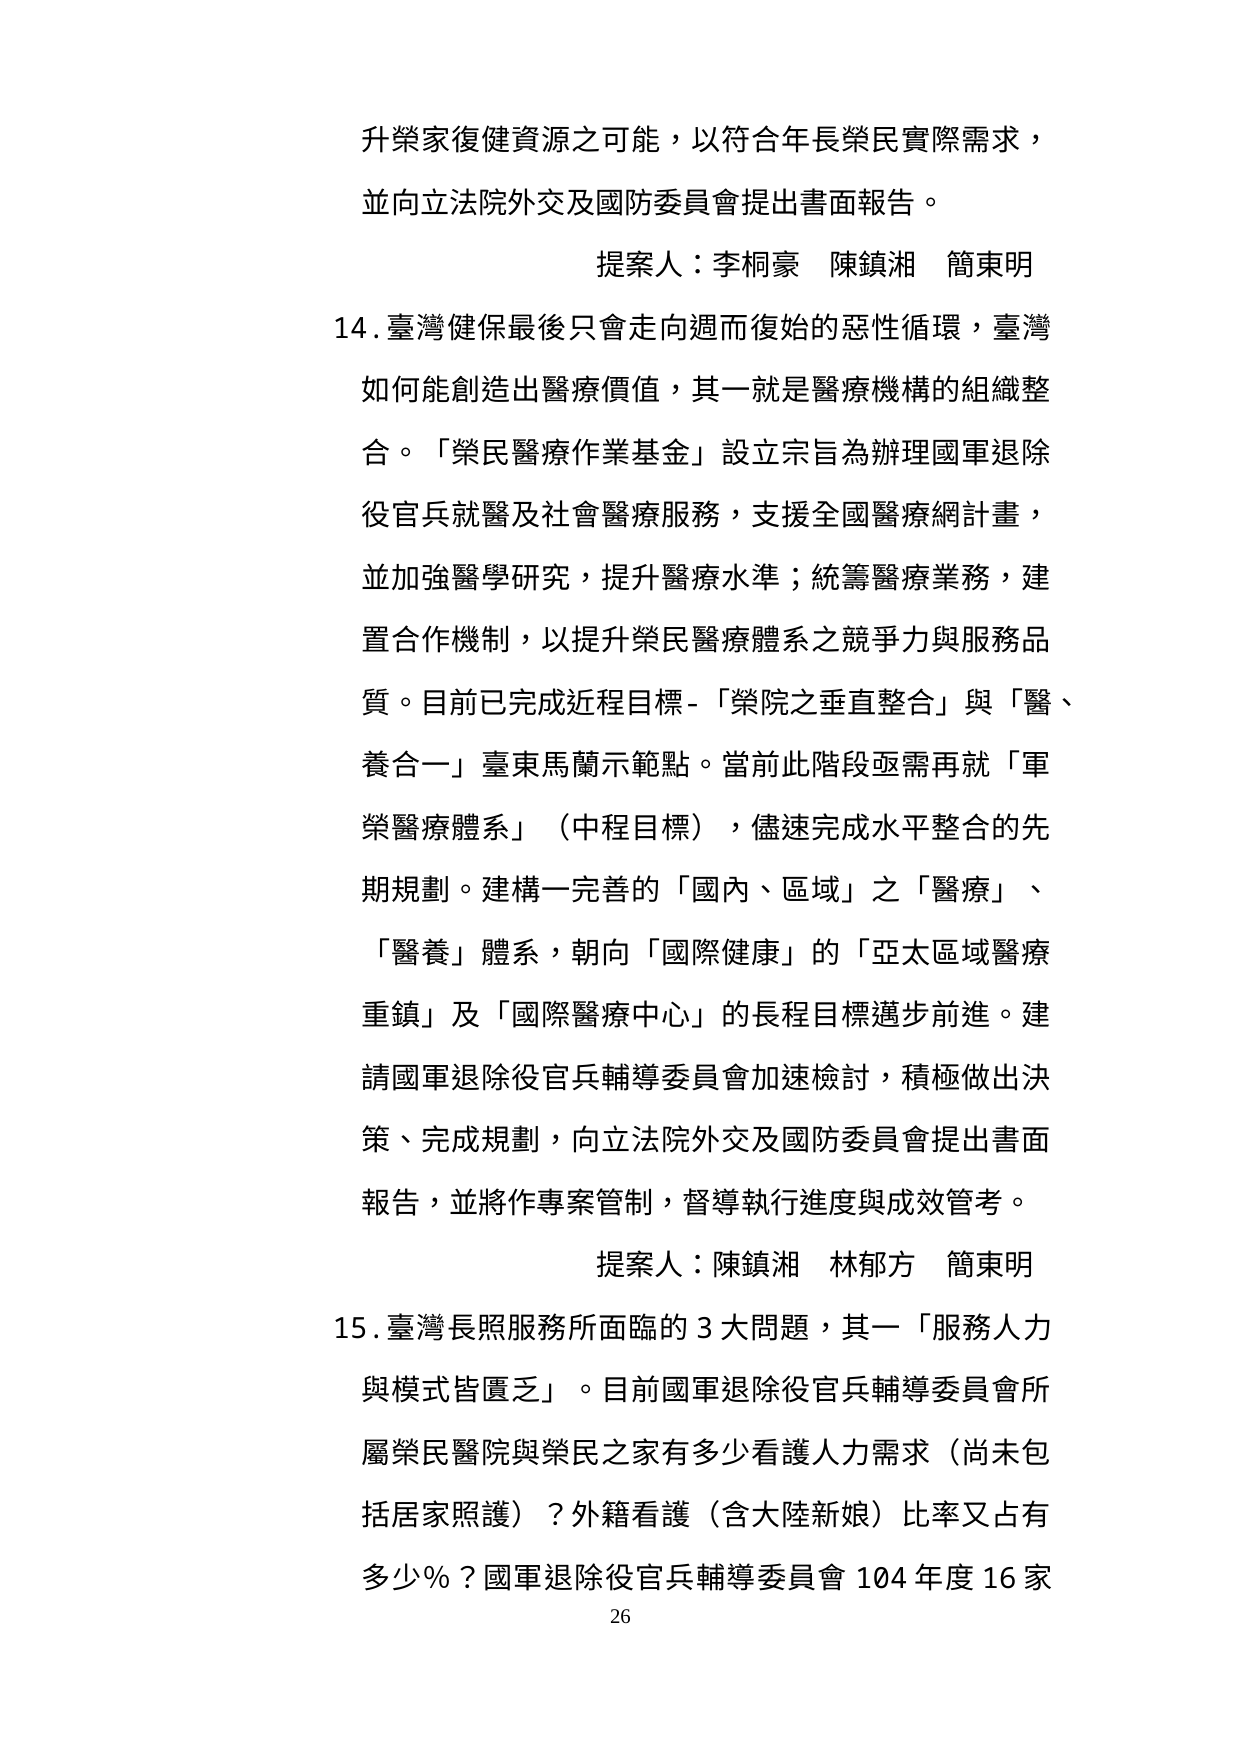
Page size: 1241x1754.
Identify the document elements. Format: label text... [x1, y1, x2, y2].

text 提案人：陳鎮湘 林郁方 簡東明 [187, 1221, 1053, 1284]
text 14.臺灣健保最後只會走向週而復始的惡性循環，臺灣如何能創造出醫療價值，其一就是醫療機構的組織整合。「榮民醫療作業基金」設立宗旨為辦理國軍退除役官兵就醫及社會醫療服務，支援全國醫療網計畫，並加強醫學研究，提升醫療水準；統籌醫療業務，建置合作機制，以提升榮民醫療體系之競爭力與服務品質。目前已完成近程目標-「榮院之垂直整合」與「醫、養合一」臺東馬蘭示範點。當前此階段亟需再就「軍榮醫療體系」（中程目標），儘速完成水平整合的先期規劃。建構一完善的「國內、區域」之「醫療」、「醫養」體系，朝向「國際健康」的「亞太區域醫療重鎮」及「國際醫療中心」的長程目標邁步前進。建請國軍退除役官兵輔導委員會加速檢討，積極做出決策、完成規劃，向立法院外交及國防委員會提出書面報告，並將作專案管制，督導執行進度與成效管考。 [332, 284, 1053, 1221]
text 升榮家復健資源之可能，以符合年長榮民實際需求，並向立法院外交及國防委員會提出書面報告。 [332, 96, 1053, 221]
text 提案人：李桐豪 陳鎮湘 簡東明 [187, 221, 1053, 284]
text 15.臺灣長照服務所面臨的3大問題，其一「服務人力與模式皆匱乏」。目前國軍退除役官兵輔導委員會所屬榮民醫院與榮民之家有多少看護人力需求（尚未包括居家照護）？外籍看護（含大陸新娘）比率又占有多少％？國軍退除役官兵輔導委員會104年度16家安養機構，有關照護服務員及護理人員尚有1,729人之勞力外包，目前機關、機構中人力外包與勞務委外究竟尚有多少？宜儘速調查統計與分析。人力與勞務之總需求，國軍退除役官兵輔導委員會已否計畫安排、自訓培養與儲備的又有多少？「看護人力」培訓與「日照中心」開設目前有無規劃構想？未來「居家、社區、機構」長照服務，國軍退除役官兵輔導委員會如何結合國家之醫療體系與長照政策規劃？建請國軍退除役官兵輔導委員會加速檢討，積極做出決策、完成規劃，向立法院外交及國防委員會提出書面報告，並將作專案管制，督導執行進度與成效管考。 [332, 1284, 1053, 1596]
